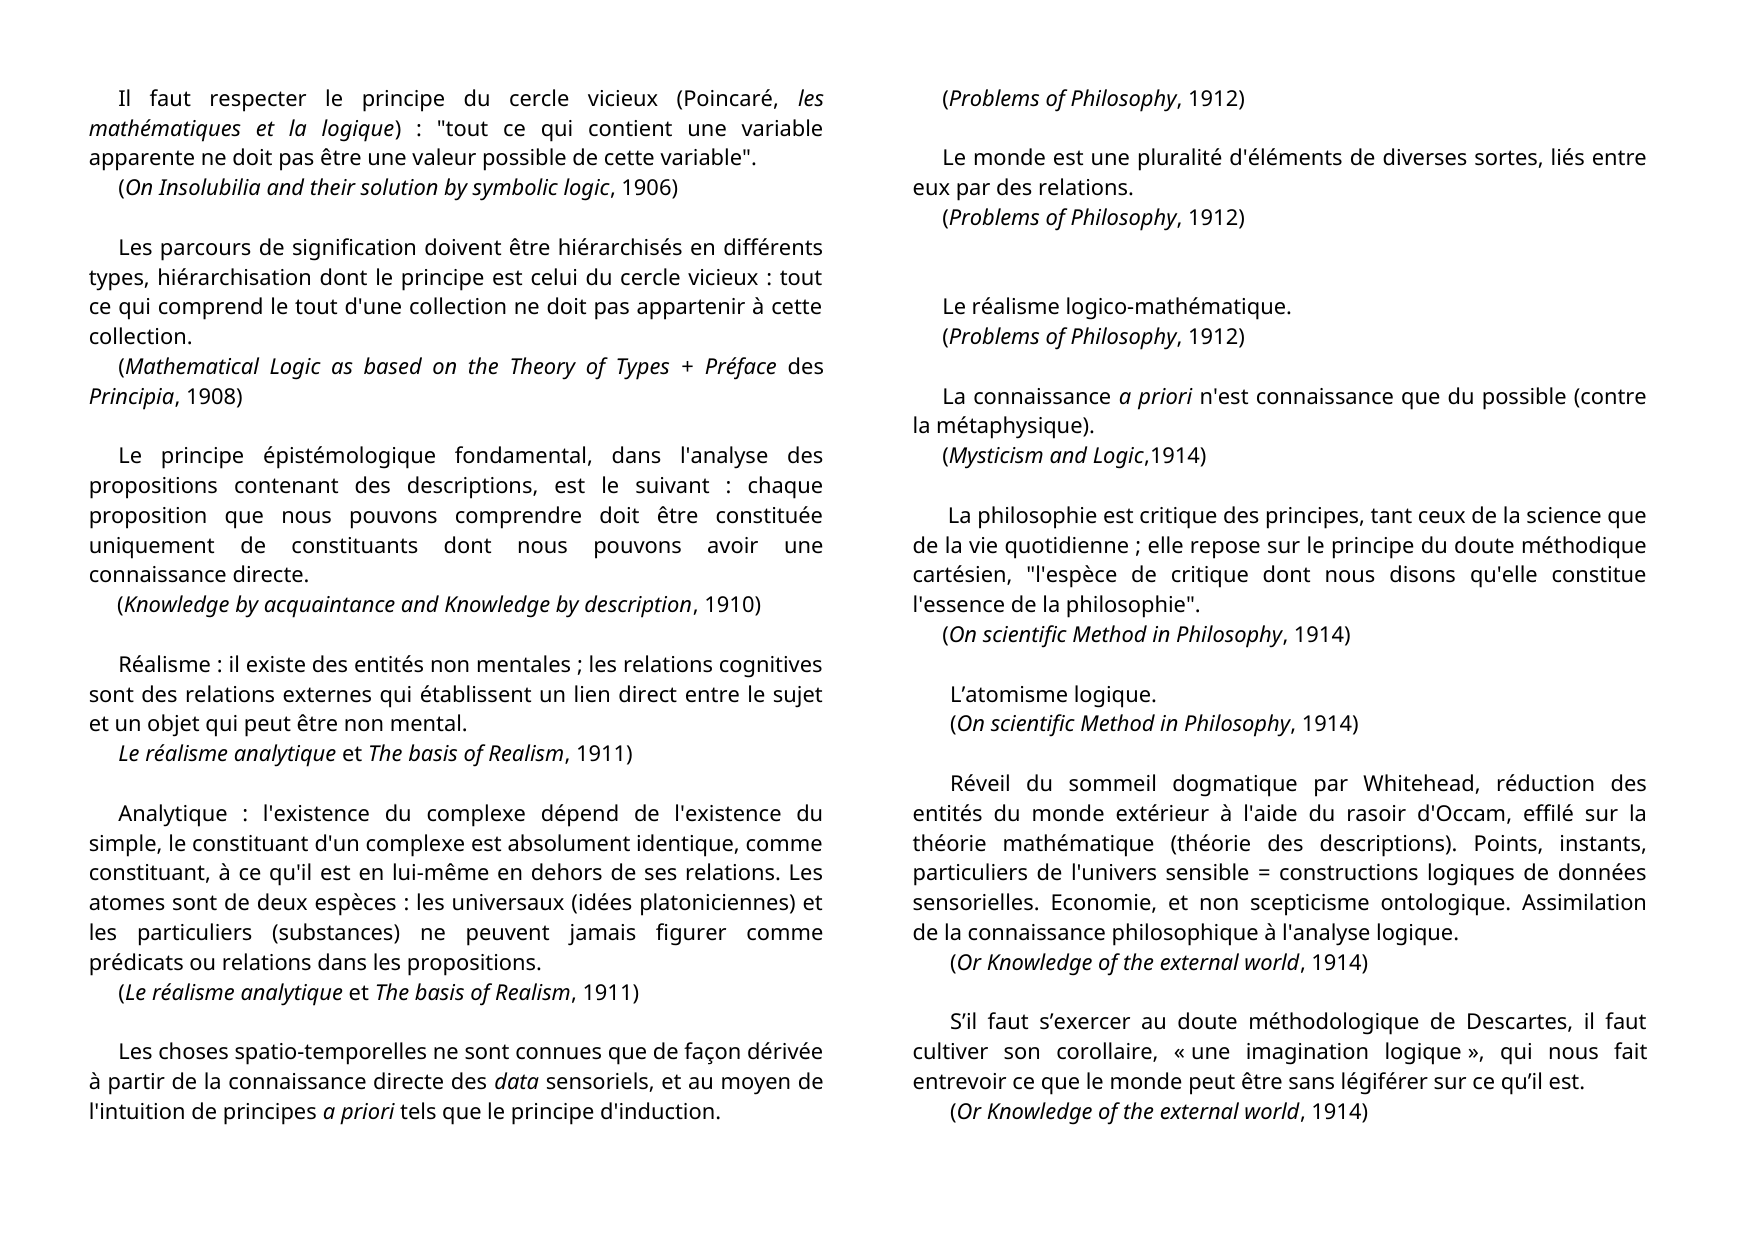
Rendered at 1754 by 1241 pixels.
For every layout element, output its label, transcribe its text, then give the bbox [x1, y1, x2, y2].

text S’il faut s’exercer au doute méthodologique de Descartes, il faut cultiver son corollaire, « une imagination logique », qui nous fait entrevoir ce que le monde peut être sans légiférer sur ce qu’il est. [912, 1006, 1648, 1096]
text Le réalisme analytique et The basis of Realism, 1911) [88, 738, 824, 768]
text Les parcours de signification doivent être hiérarchisés en différents types, hiérarchisation dont le principe est celui du cercle vicieux : tout ce qui comprend le tout d'une collection ne doit pas appartenir à cette collection. [88, 232, 824, 351]
text (Mathematical Logic as based on the Theory of Types + Préface des Principia, 1908) [88, 351, 824, 410]
text Les choses spatio-temporelles ne sont connues que de façon dérivée à partir de la connaissance directe des data sensoriels, et au moyen de l'intuition de principes a priori tels que le principe d'induction. [88, 1036, 824, 1125]
text (Le réalisme analytique et The basis of Realism, 1911) [88, 976, 824, 1006]
text Réalisme : il existe des entités non mentales ; les relations cognitives sont des relations externes qui établissent un lien direct entre le sujet et un objet qui peut être non mental. [88, 649, 824, 738]
text (Problems of Philosophy, 1912) [912, 202, 1648, 232]
text La connaissance a priori n'est connaissance que du possible (contre la métaphysique). [912, 381, 1648, 440]
text L’atomisme logique. [912, 678, 1648, 708]
text (Mysticism and Logic,1914) [912, 440, 1648, 470]
text (Or Knowledge of the external world, 1914) [912, 947, 1648, 976]
text (Problems of Philosophy, 1912) [912, 83, 1648, 112]
text Le réalisme logico-mathématique. [912, 291, 1648, 321]
text Le principe épistémologique fondamental, dans l'analyse des propositions contenant des descriptions, est le suivant : chaque proposition que nous pouvons comprendre doit être constituée uniquement de constituants dont nous pouvons avoir une connaissance directe. [88, 440, 824, 589]
text (Knowledge by acquaintance and Knowledge by description, 1910) [88, 589, 824, 619]
text (Problems of Philosophy, 1912) [912, 321, 1648, 351]
text Réveil du sommeil dogmatique par Whitehead, réduction des entités du monde extérieur à l'aide du rasoir d'Occam, effilé sur la théorie mathématique (théorie des descriptions). Points, instants, particuliers de l'univers sensible = constructions logiques de données sensorielles. Economie, et non scepticisme ontologique. Assimilation de la connaissance philosophique à l'analyse logique. [912, 768, 1648, 947]
text (On scientific Method in Philosophy, 1914) [912, 619, 1648, 649]
text (On scientific Method in Philosophy, 1914) [912, 708, 1648, 738]
text Il faut respecter le principe du cercle vicieux (Poincaré, les mathématiques et la logique) : "tout ce qui contient une variable apparente ne doit pas être une valeur possible de cette variable". [88, 83, 824, 172]
text Le monde est une pluralité d'éléments de diverses sortes, liés entre eux par des relations. [912, 142, 1648, 202]
text (Or Knowledge of the external world, 1914) [912, 1096, 1648, 1125]
text La philosophie est critique des principes, tant ceux de la science que de la vie quotidienne ; elle repose sur le principe du doute méthodique cartésien, "l'espèce de critique dont nous disons qu'elle constitue l'essence de la philosophie". [912, 500, 1648, 619]
text Analytique : l'existence du complexe dépend de l'existence du simple, le constituant d'un complexe est absolument identique, comme constituant, à ce qu'il est en lui-même en dehors de ses relations. Les atomes sont de deux espèces : les universaux (idées platoniciennes) et les particuliers (substances) ne peuvent jamais figurer comme prédicats ou relations dans les propositions. [88, 798, 824, 976]
text (On Insolubilia and their solution by symbolic logic, 1906) [88, 172, 824, 202]
